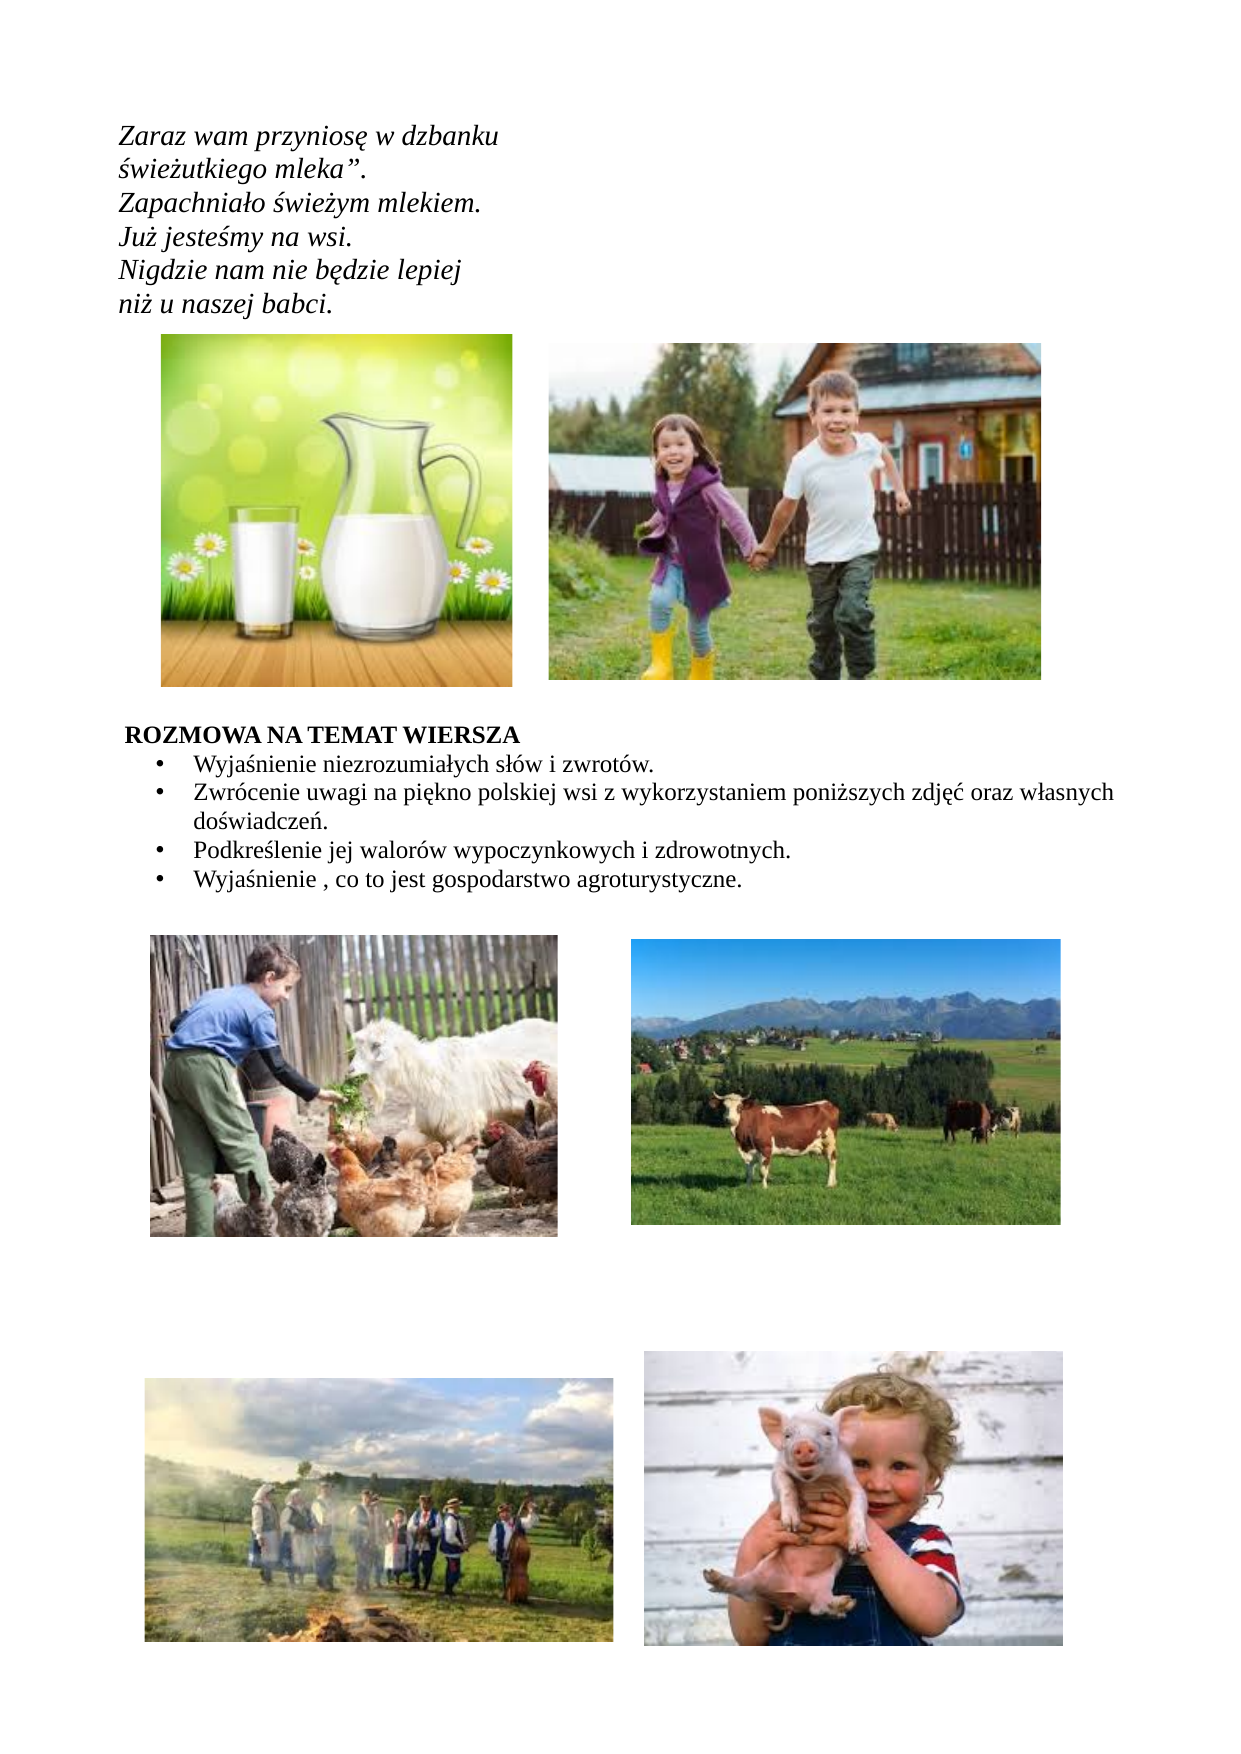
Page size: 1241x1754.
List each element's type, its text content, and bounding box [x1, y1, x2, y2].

text ROZMOWA NA TEMAT WIERSZA [118, 720, 1122, 749]
text świeżutkiego mleka”. [118, 152, 1122, 185]
list Wyjaśnienie , co to jest gospodarstwo agroturystyczne. [156, 864, 1122, 892]
picture [150, 935, 558, 1237]
picture [144, 1378, 614, 1642]
picture [160, 334, 513, 687]
text Zapachniało świeżym mlekiem. [118, 185, 1122, 219]
text Zaraz wam przyniosę w dzbanku [118, 118, 1122, 152]
list Podkreślenie jej walorów wypoczynkowych i zdrowotnych. [156, 835, 1122, 864]
list Wyjaśnienie niezrozumiałych słów i zwrotów. [156, 749, 1122, 777]
picture [548, 343, 1042, 680]
picture [644, 1351, 1063, 1646]
picture [631, 939, 1061, 1225]
text Już jesteśmy na wsi. [118, 219, 1122, 252]
text niż u naszej babci. [118, 286, 1122, 319]
list Zwrócenie uwagi na piękno polskiej wsi z wykorzystaniem poniższych zdjęć oraz własnych doświadczeń. [156, 777, 1122, 835]
text Nigdzie nam nie będzie lepiej [118, 252, 1122, 286]
